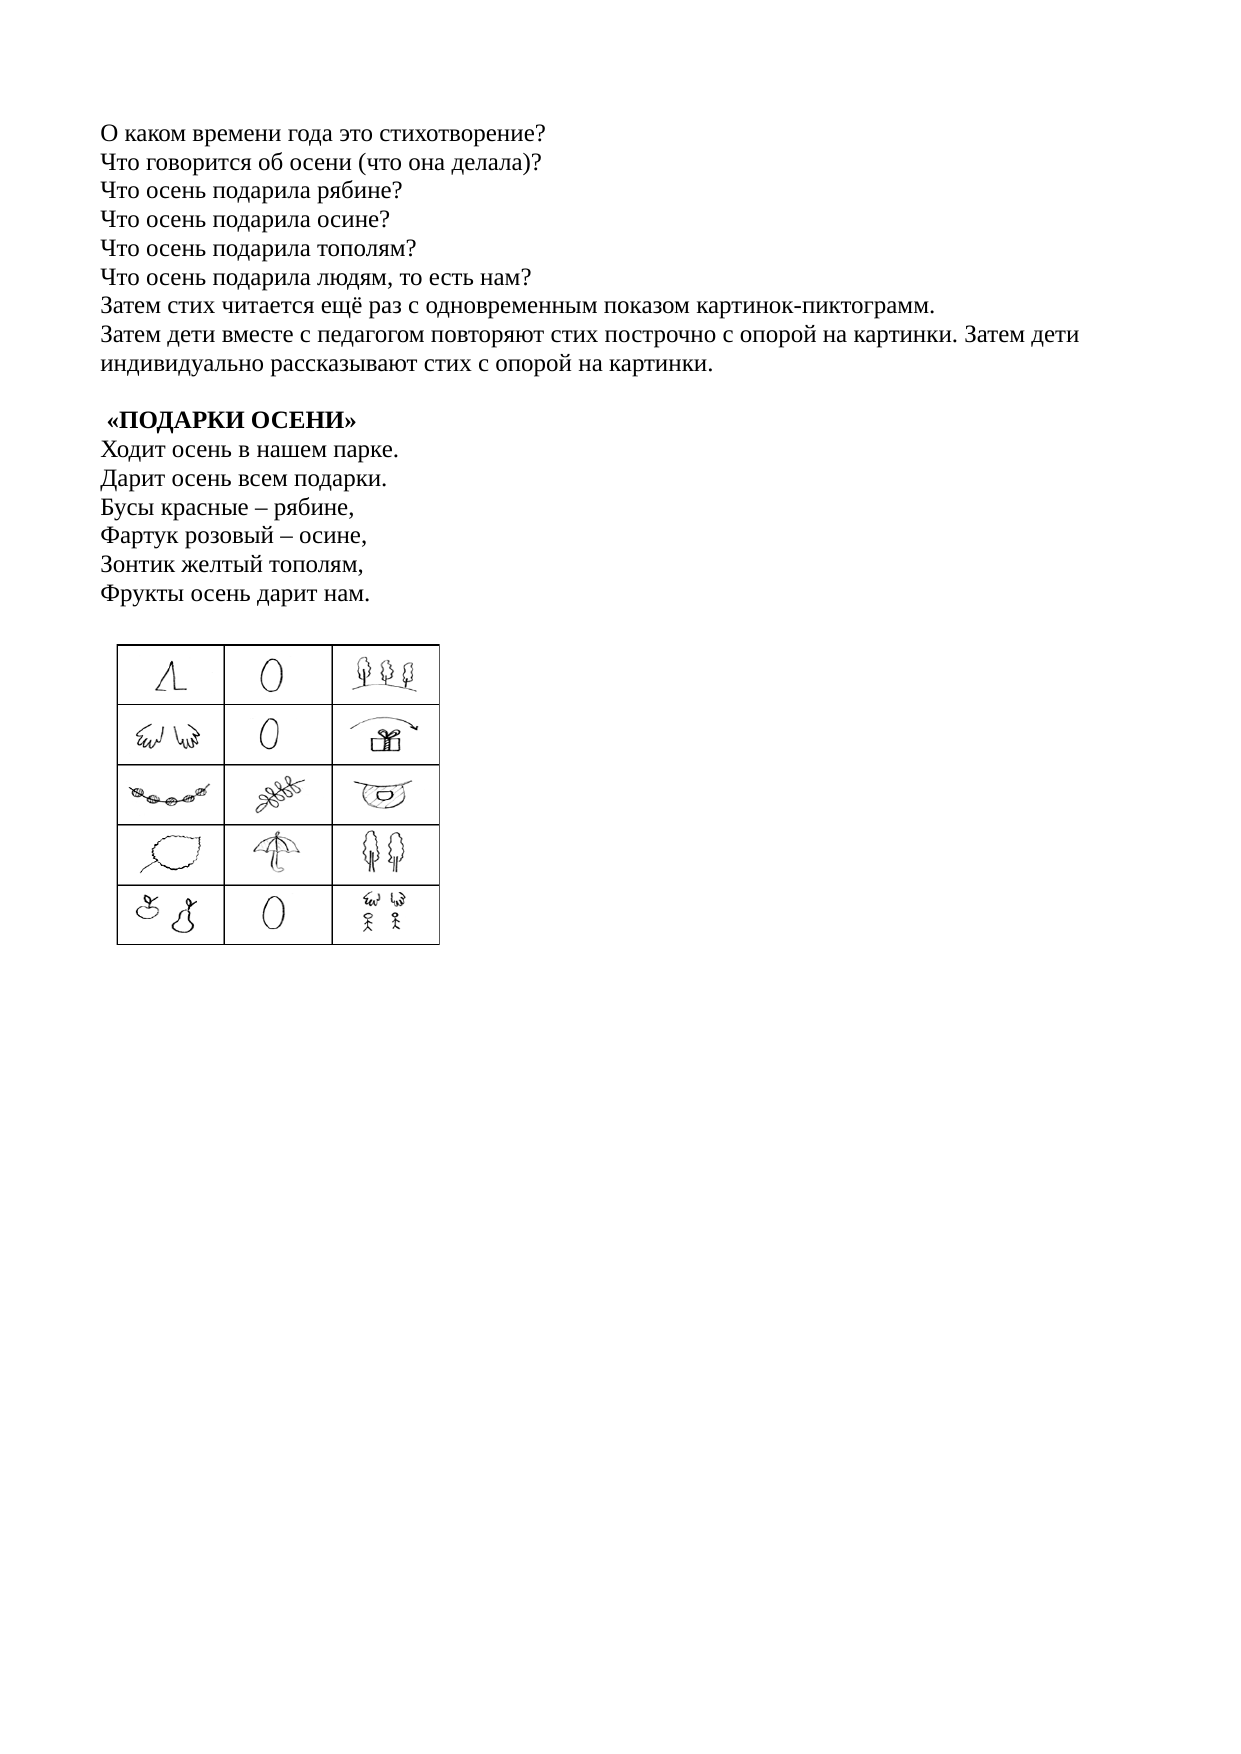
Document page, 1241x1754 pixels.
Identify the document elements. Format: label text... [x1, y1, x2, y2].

text Фартук розовый – осине, [100, 521, 1152, 549]
text Зонтик желтый тополям, [100, 549, 1152, 578]
text «ПОДАРКИ ОСЕНИ» [100, 406, 1152, 434]
text Затем дети вместе с педагогом повторяют стих построчно с опорой на картинки. Затем дети индивидуально рассказывают стих с опорой на картинки. [100, 319, 1152, 377]
text Дарит осень всем подарки. [100, 463, 1152, 492]
text Что говорится об осени (что она делала)? [100, 147, 1152, 176]
text Бусы красные – рябине, [100, 492, 1152, 521]
text Что осень подарила людям, то есть нам? [100, 262, 1152, 291]
text Затем стих читается ещё раз с одновременным показом картинок-пиктограмм. [100, 291, 1152, 319]
text Что осень подарила тополям? [100, 233, 1152, 262]
text Что осень подарила осине? [100, 204, 1152, 233]
text Ходит осень в нашем парке. [100, 434, 1152, 463]
text Что осень подарила рябине? [100, 176, 1152, 204]
picture [116, 644, 440, 945]
text О каком времени года это стихотворение? [100, 118, 1152, 147]
text Фрукты осень дарит нам. [100, 578, 1152, 607]
